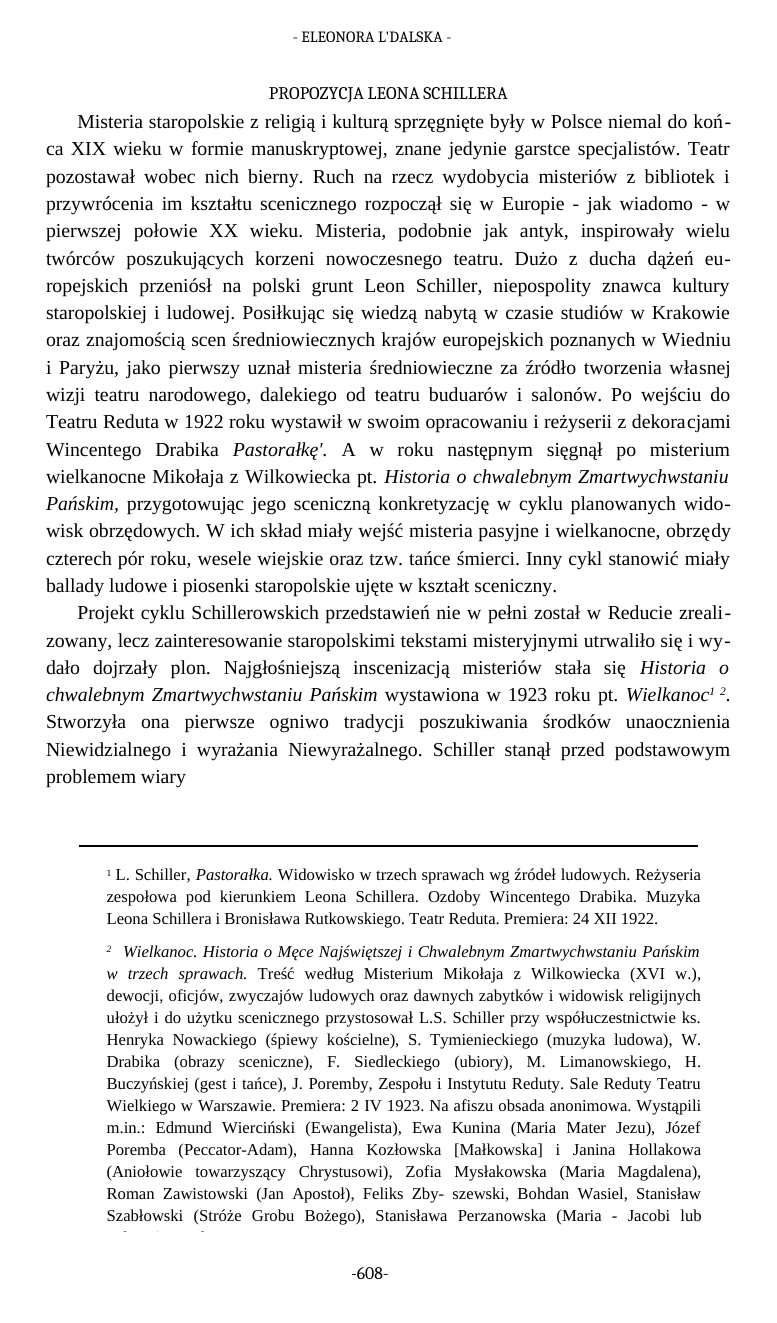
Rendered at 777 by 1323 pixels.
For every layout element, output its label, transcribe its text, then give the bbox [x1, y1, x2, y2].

text 2 Wielkanoc. Historia o Męce Najświętszej i Chwalebnym Zmartwychwstaniu Pańskim w trzech sprawach. Treść według Misterium Mikołaja z Wilkowiecka (XVI w.), dewocji, oficjów, zwyczajów ludowych oraz dawnych zabytków i widowisk religijnych ułożył i do użytku scenicznego przystosował L.S. Schiller przy współuczestnictwie ks. Henryka No­wackiego (śpiewy kościelne), S. Tymienieckiego (muzyka ludowa), W. Drabika (obrazy sceniczne), F. Siedleckiego (ubiory), M. Limanowskiego, H. Buczyńskiej (gest i tańce), J. Poremby, Zespołu i Instytutu Reduty. Sale Reduty Teatru Wielkiego w Warszawie. Pre­miera: 2 IV 1923. Na afiszu obsada anonimowa. Wystąpili m.in.: Edmund Wierciński (Ewangelista), Ewa Kunina (Maria Mater Jezu), Józef Poremba (Peccator-Adam), Han­na Kozłowska [Małkowska] i Janina Hollakowa (Aniołowie towarzyszący Chrystusowi), Zofia Mysłakowska (Maria Magdalena), Roman Zawistowski (Jan Apostoł), Feliks Zby- szewski, Bohdan Wasiel, Stanisław Szabłowski (Stróże Grobu Bożego), Stanisława Perza­nowska (Maria - Jacobi lub Salome). Ustalenia J. Timoszewicza. [106, 942, 702, 1232]
text Misteria staropolskie z religią i kulturą sprzęgnięte były w Polsce niemal do koń­ca XIX wieku w formie manuskryptowej, znane jedynie garstce specjalistów. Teatr pozostawał wobec nich bierny. Ruch na rzecz wydobycia misteriów z bibliotek i przywrócenia im kształtu scenicznego rozpoczął się w Europie - jak wiadomo - w pierwszej połowie XX wieku. Misteria, podobnie jak antyk, inspirowały wielu twórców poszukujących korzeni nowoczesnego teatru. Dużo z ducha dążeń eu­ropejskich przeniósł na polski grunt Leon Schiller, niepospolity znawca kultury staropolskiej i ludowej. Posiłkując się wiedzą nabytą w czasie studiów w Krakowie oraz znajomością scen średniowiecznych krajów europejskich poznanych w Wied­niu i Paryżu, jako pierwszy uznał misteria średniowieczne za źródło tworzenia wła­snej wizji teatru narodowego, dalekiego od teatru buduarów i salonów. Po wejściu do Teatru Reduta w 1922 roku wystawił w swoim opracowaniu i reżyserii z dekora­cjami Wincentego Drabika Pastorałkę'. A w roku następnym sięgnął po misterium wielkanocne Mikołaja z Wilkowiecka pt. Historia o chwalebnym Zmartwychwstaniu Pańskim, przygotowując jego sceniczną konkretyzację w cyklu planowanych wido­wisk obrzędowych. W ich skład miały wejść misteria pasyjne i wielkanocne, obrzę­dy czterech pór roku, wesele wiejskie oraz tzw. tańce śmierci. Inny cykl stanowić miały ballady ludowe i piosenki staropolskie ujęte w kształt sceniczny. [46, 110, 731, 597]
text Projekt cyklu Schillerowskich przedstawień nie w pełni został w Reducie zreali­zowany, lecz zainteresowanie staropolskimi tekstami misteryjnymi utrwaliło się i wy­dało dojrzały plon. Najgłośniejszą inscenizacją misteriów stała się Historia o chwaleb­nym Zmartwychwstaniu Pańskim wystawiona w 1923 roku pt. Wielkanoc1 2. Stworzyła ona pierwsze ogniwo tradycji poszukiwania środków unaocznienia Niewidzialnego i wyrażania Niewyrażalnego. Schiller stanął przed podstawowym problemem wiary [46, 601, 731, 788]
text - ELEONORA L'DALSKA - [293, 28, 483, 46]
text PROPOZYCJA LEONA SCHILLERA [46, 83, 731, 103]
text 1 L. Schiller, Pastorałka. Widowisko w trzech sprawach wg źródeł ludowych. Reżyseria ze­społowa pod kierunkiem Leona Schillera. Ozdoby Wincentego Drabika. Muzyka Leona Schillera i Bronisława Rutkowskiego. Teatr Reduta. Premiera: 24 XII 1922. [106, 865, 702, 928]
text -608- [351, 1264, 428, 1284]
